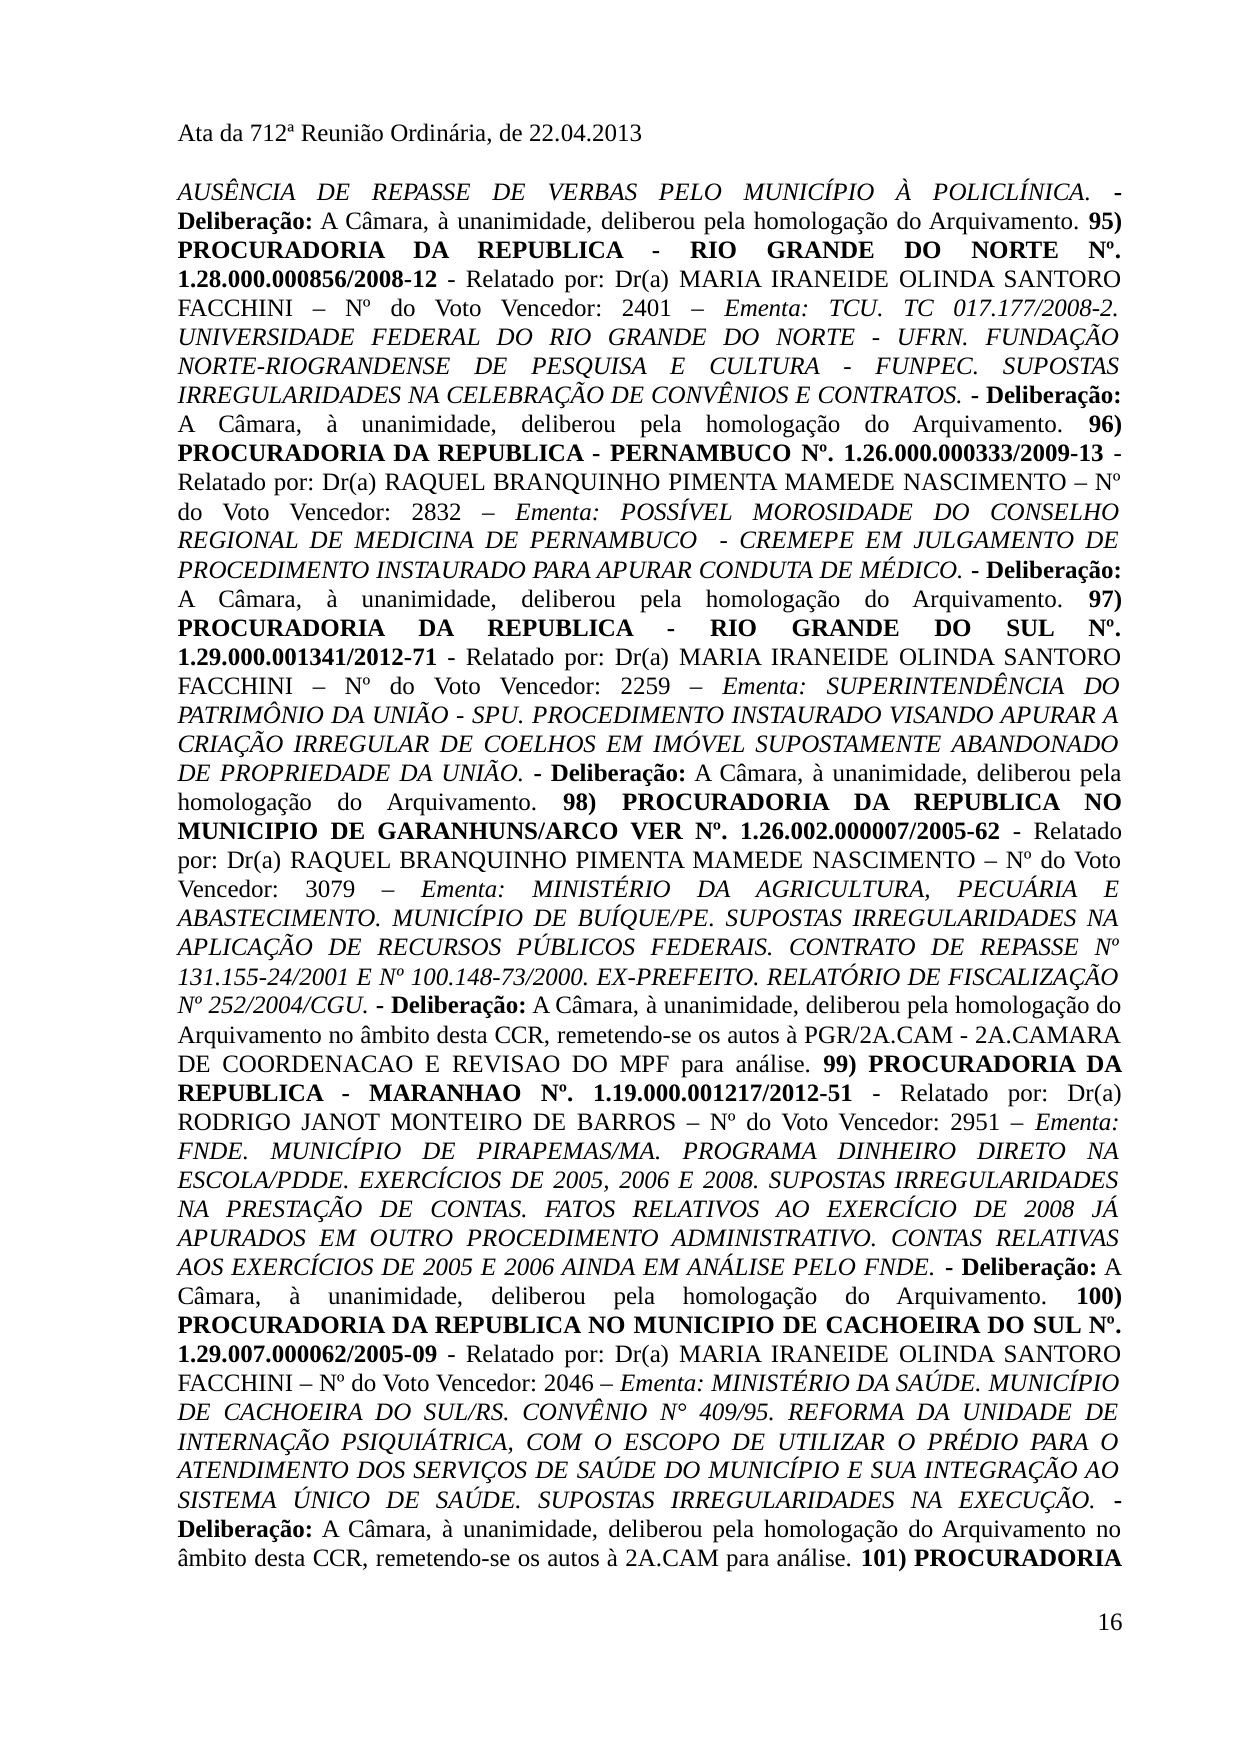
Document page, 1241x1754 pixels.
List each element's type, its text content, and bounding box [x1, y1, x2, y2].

text AUSÊNCIA DE REPASSE DE VERBAS PELO MUNICÍPIO À POLICLÍNICA. - Deliberação: A Câmara, à unanimidade, deliberou pela homologação do Arquivamento. 95) PROCURADORIA DA REPUBLICA - RIO GRANDE DO NORTE Nº. 1.28.000.000856/2008-12 - Relatado por: Dr(a) MARIA IRANEIDE OLINDA SANTORO FACCHINI – Nº do Voto Vencedor: 2401 – Ementa: TCU. TC 017.177/2008-2. UNIVERSIDADE FEDERAL DO RIO GRANDE DO NORTE - UFRN. FUNDAÇÃO NORTE-RIOGRANDENSE DE PESQUISA E CULTURA - FUNPEC. SUPOSTAS IRREGULARIDADES NA CELEBRAÇÃO DE CONVÊNIOS E CONTRATOS. - Deliberação: A Câmara, à unanimidade, deliberou pela homologação do Arquivamento. 96) PROCURADORIA DA REPUBLICA - PERNAMBUCO Nº. 1.26.000.000333/2009-13 - Relatado por: Dr(a) RAQUEL BRANQUINHO PIMENTA MAMEDE NASCIMENTO – Nº do Voto Vencedor: 2832 – Ementa: POSSÍVEL MOROSIDADE DO CONSELHO REGIONAL DE MEDICINA DE PERNAMBUCO  - CREMEPE EM JULGAMENTO DE PROCEDIMENTO INSTAURADO PARA APURAR CONDUTA DE MÉDICO. - Deliberação: A Câmara, à unanimidade, deliberou pela homologação do Arquivamento. 97) PROCURADORIA DA REPUBLICA - RIO GRANDE DO SUL Nº. 1.29.000.001341/2012-71 - Relatado por: Dr(a) MARIA IRANEIDE OLINDA SANTORO FACCHINI – Nº do Voto Vencedor: 2259 – Ementa: SUPERINTENDÊNCIA DO PATRIMÔNIO DA UNIÃO - SPU. PROCEDIMENTO INSTAURADO VISANDO APURAR A CRIAÇÃO IRREGULAR DE COELHOS EM IMÓVEL SUPOSTAMENTE ABANDONADO DE PROPRIEDADE DA UNIÃO. - Deliberação: A Câmara, à unanimidade, deliberou pela homologação do Arquivamento. 98) PROCURADORIA DA REPUBLICA NO MUNICIPIO DE GARANHUNS/ARCO VER Nº. 1.26.002.000007/2005-62 - Relatado por: Dr(a) RAQUEL BRANQUINHO PIMENTA MAMEDE NASCIMENTO – Nº do Voto Vencedor: 3079 – Ementa: MINISTÉRIO DA AGRICULTURA, PECUÁRIA E ABASTECIMENTO. MUNICÍPIO DE BUÍQUE/PE. SUPOSTAS IRREGULARIDADES NA APLICAÇÃO DE RECURSOS PÚBLICOS FEDERAIS. CONTRATO DE REPASSE Nº 131.155-24/2001 E Nº 100.148-73/2000. EX-PREFEITO. RELATÓRIO DE FISCALIZAÇÃO Nº 252/2004/CGU. - Deliberação: A Câmara, à unanimidade, deliberou pela homologação do Arquivamento no âmbito desta CCR, remetendo-se os autos à PGR/2A.CAM - 2A.CAMARA DE COORDENACAO E REVISAO DO MPF para análise. 99) PROCURADORIA DA REPUBLICA - MARANHAO Nº. 1.19.000.001217/2012-51 - Relatado por: Dr(a) RODRIGO JANOT MONTEIRO DE BARROS – Nº do Voto Vencedor: 2951 – Ementa: FNDE. MUNICÍPIO DE PIRAPEMAS/MA. PROGRAMA DINHEIRO DIRETO NA ESCOLA/PDDE. EXERCÍCIOS DE 2005, 2006 E 2008. SUPOSTAS IRREGULARIDADES NA PRESTAÇÃO DE CONTAS. FATOS RELATIVOS AO EXERCÍCIO DE 2008 JÁ APURADOS EM OUTRO PROCEDIMENTO ADMINISTRATIVO. CONTAS RELATIVAS AOS EXERCÍCIOS DE 2005 E 2006 AINDA EM ANÁLISE PELO FNDE. - Deliberação: A Câmara, à unanimidade, deliberou pela homologação do Arquivamento. 100) PROCURADORIA DA REPUBLICA NO MUNICIPIO DE CACHOEIRA DO SUL Nº. 1.29.007.000062/2005-09 - Relatado por: Dr(a) MARIA IRANEIDE OLINDA SANTORO FACCHINI – Nº do Voto Vencedor: 2046 – Ementa: MINISTÉRIO DA SAÚDE. MUNICÍPIO DE CACHOEIRA DO SUL/RS. CONVÊNIO N° 409/95. REFORMA DA UNIDADE DE INTERNAÇÃO PSIQUIÁTRICA, COM O ESCOPO DE UTILIZAR O PRÉDIO PARA O ATENDIMENTO DOS SERVIÇOS DE SAÚDE DO MUNICÍPIO E SUA INTEGRAÇÃO AO SISTEMA ÚNICO DE SAÚDE. SUPOSTAS IRREGULARIDADES NA EXECUÇÃO. - Deliberação: A Câmara, à unanimidade, deliberou pela homologação do Arquivamento no âmbito desta CCR, remetendo-se os autos à 2A.CAM para análise. 101) PROCURADORIA [177, 177, 1122, 1572]
